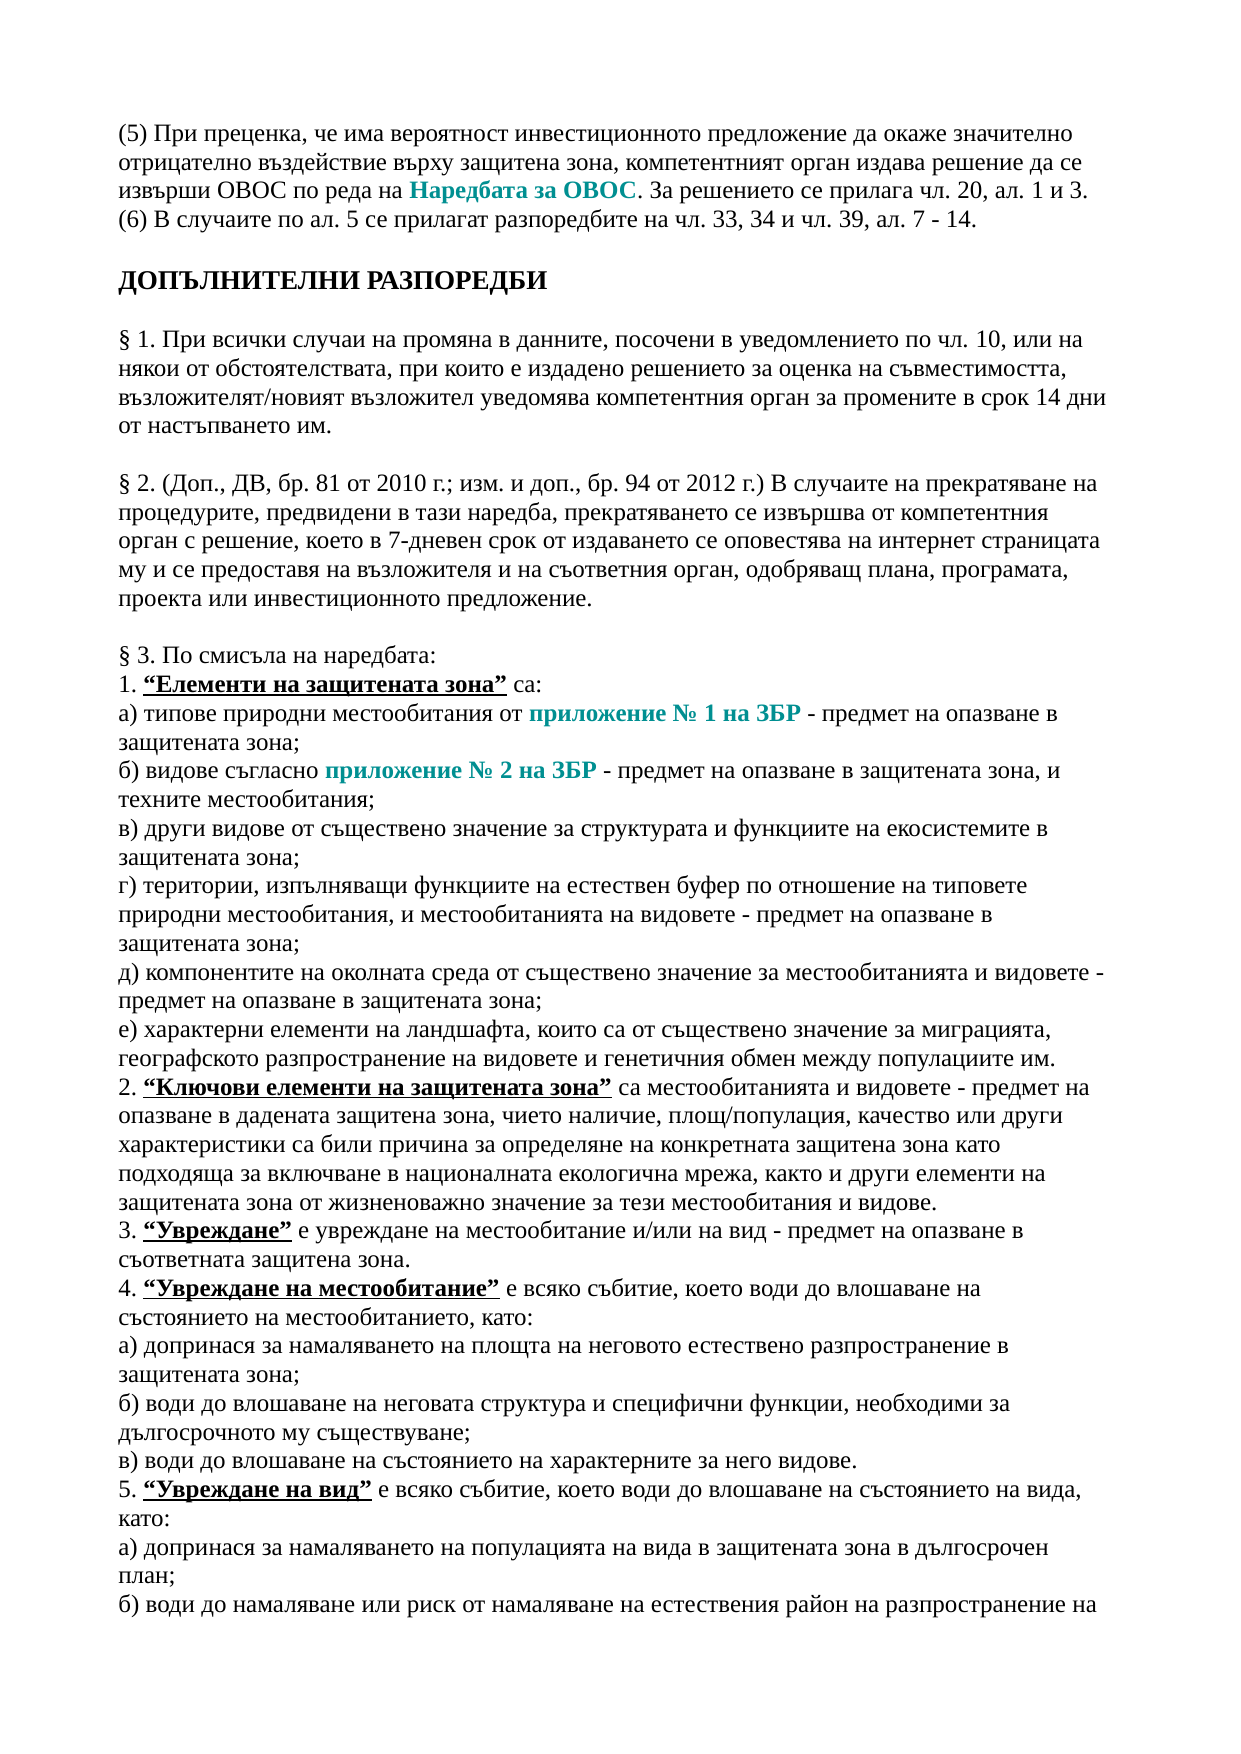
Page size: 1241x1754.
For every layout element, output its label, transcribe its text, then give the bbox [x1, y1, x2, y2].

table_header (5) При преценка, че има вероятност инвестиционното предложение да окаже значително отрицателно въздействие върху защитена зона, компетентният орган издава решение да се извърши ОВОС по реда на Наредбата за ОВОС. За решението се прилага чл. 20, ал. 1 и 3. (6) В случаите по ал. 5 се прилагат разпоредбите на чл. 33, 34 и чл. 39, ал. 7 - 14. ДОПЪЛНИТЕЛНИ РАЗПОРЕДБИ § 1. При всички случаи на промяна в данните, посочени в уведомлението по чл. 10, или на някои от обстоятелствата, при които е издадено решението за оценка на съвместимостта, възложителят/новият възложител уведомява компетентния орган за промените в срок 14 дни от настъпването им. § 2. (Доп., ДВ, бр. 81 от 2010 г.; изм. и доп., бр. 94 от 2012 г.) В случаите на прекратяване на процедурите, предвидени в тази наредба, прекратяването се извършва от компетентния орган с решениe, което в 7-дневен срок от издаването се оповестява на интернет страницата му и се предоставя на възложителя и на съответния орган, одобряващ плана, програмата, проекта или инвестиционното предложение. § 3. По смисъла на наредбата: 1. “Елементи на защитената зона” сa: а) типове природни местообитания от приложение № 1 на ЗБР - предмет на опазване в защитената зона; б) видове съгласно приложение № 2 на ЗБР - предмет на опазване в защитената зона, и техните местообитания; в) други видове от съществено значение за структурата и функциите на екосистемите в защитената зона; г) територии, изпълняващи функциите на естествен буфер по отношение на типовете природни местообитания, и местообитанията на видовете - предмет на опазване в защитената зона; д) компонентите на околната среда от съществено значение за местообитанията и видовете - предмет на опазване в защитената зона; е) характерни елементи на ландшафта, които са от съществено значение за миграцията, географското разпространение на видовете и генетичния обмен между популациите им. 2. “Ключови елементи на защитената зона” са местообитанията и видовете - предмет на опазване в дадената защитена зона, чието наличие, площ/популация, качество или други характеристики са били причина за определяне на конкретната защитена зона като подходяща за включване в националната екологична мрежа, както и други елементи на защитената зона от жизненоважно значение за тези местообитания и видове. 3. “Увреждане” е увреждане на местообитание и/или на вид - предмет на опазване в съответната защитена зона. 4. “Увреждане на местообитание” е всяко събитие, което води до влошаване на състоянието на местообитанието, като: а) допринася за намаляването на площта на неговото естествено разпространение в защитената зона; б) води до влошаване на неговата структура и специфични функции, необходими за дългосрочното му съществуване; в) води до влошаване на състоянието на характерните за него видове. 5. “Увреждане на вид” е всяко събитие, което води до влошаване на състоянието на вида, като: а) допринася за намаляването на популацията на вида в защитената зона в дългосрочен план; б) води до намаляване или риск от намаляване на естествения район на разпространение на [107, 118, 1119, 1618]
